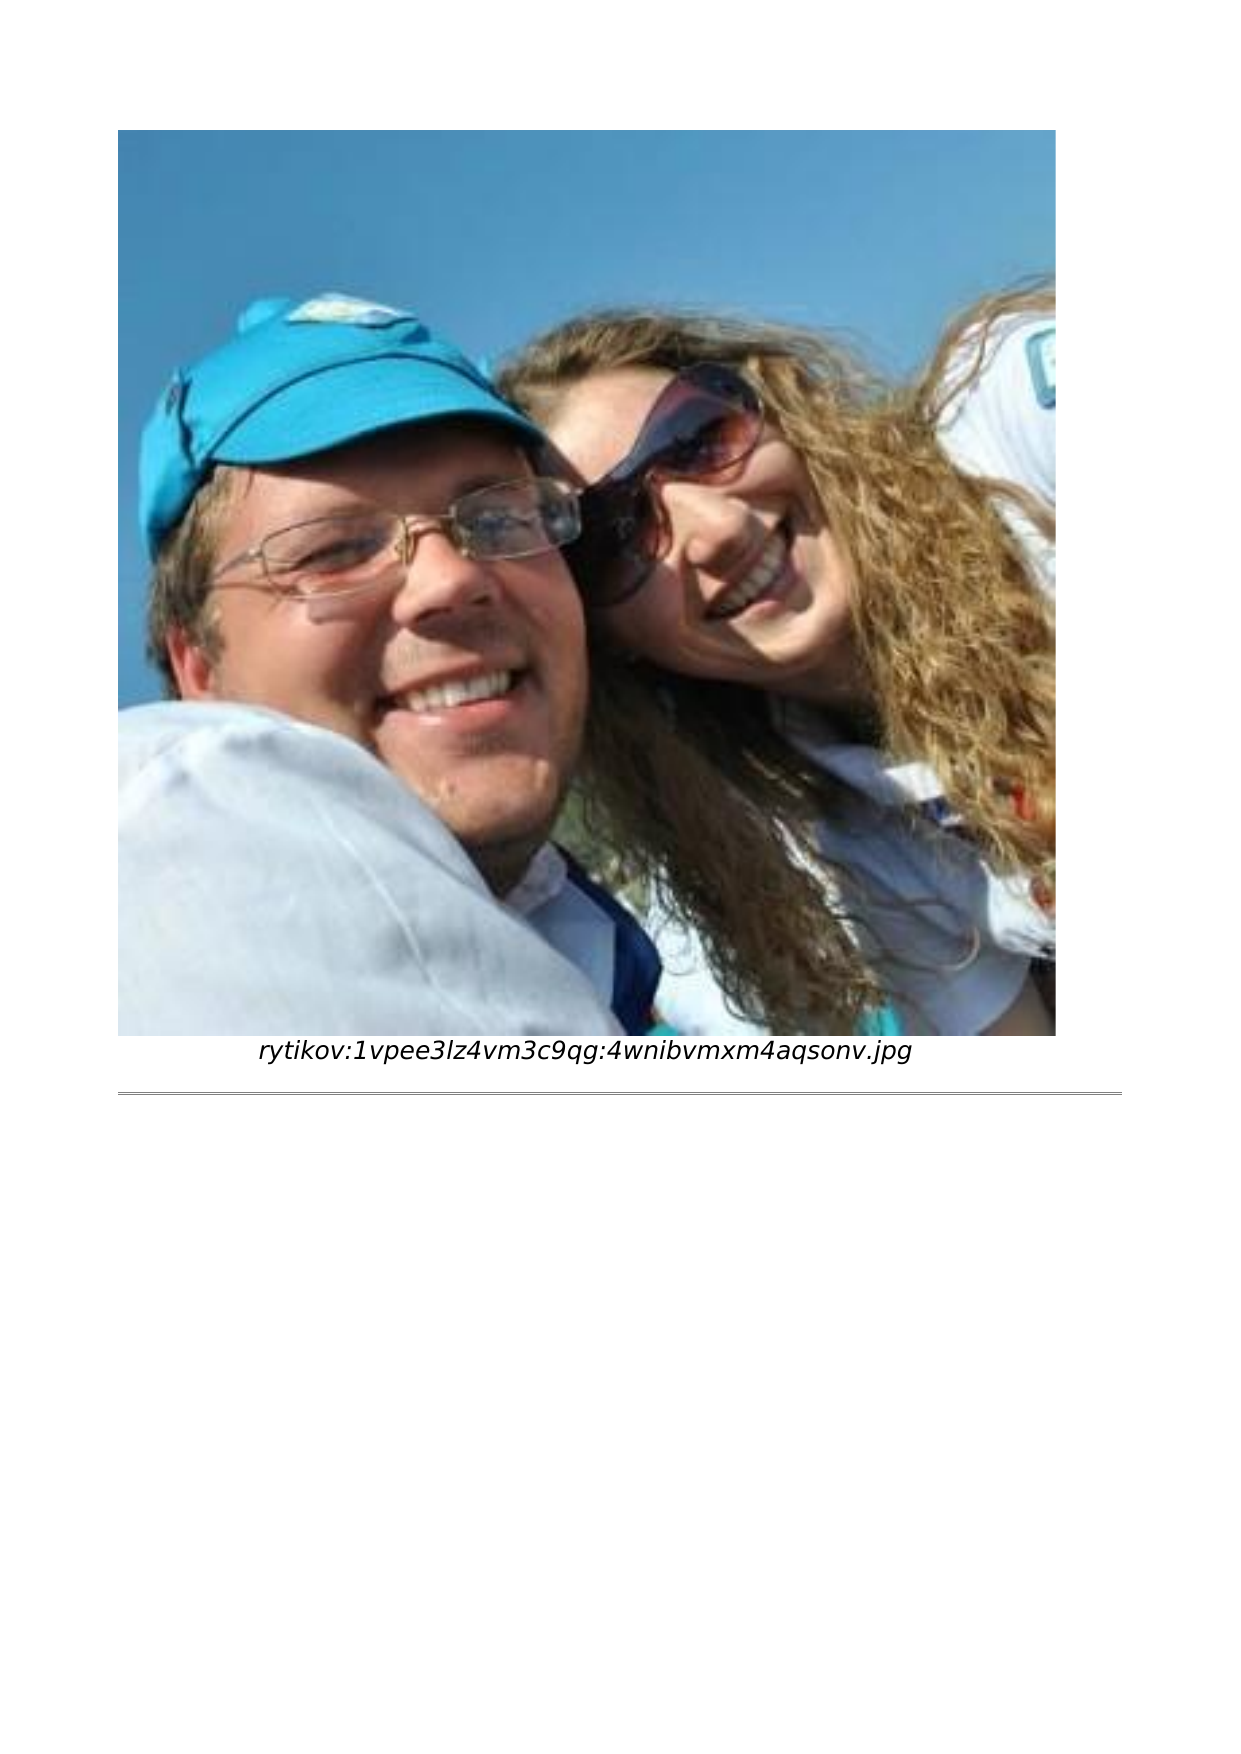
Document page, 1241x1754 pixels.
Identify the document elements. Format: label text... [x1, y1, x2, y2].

text rytikov:1vpee3lz4vm3c9qg:4wnibvmxm4aqsonv.jpg [118, 1036, 1056, 1065]
picture [118, 130, 1056, 1036]
